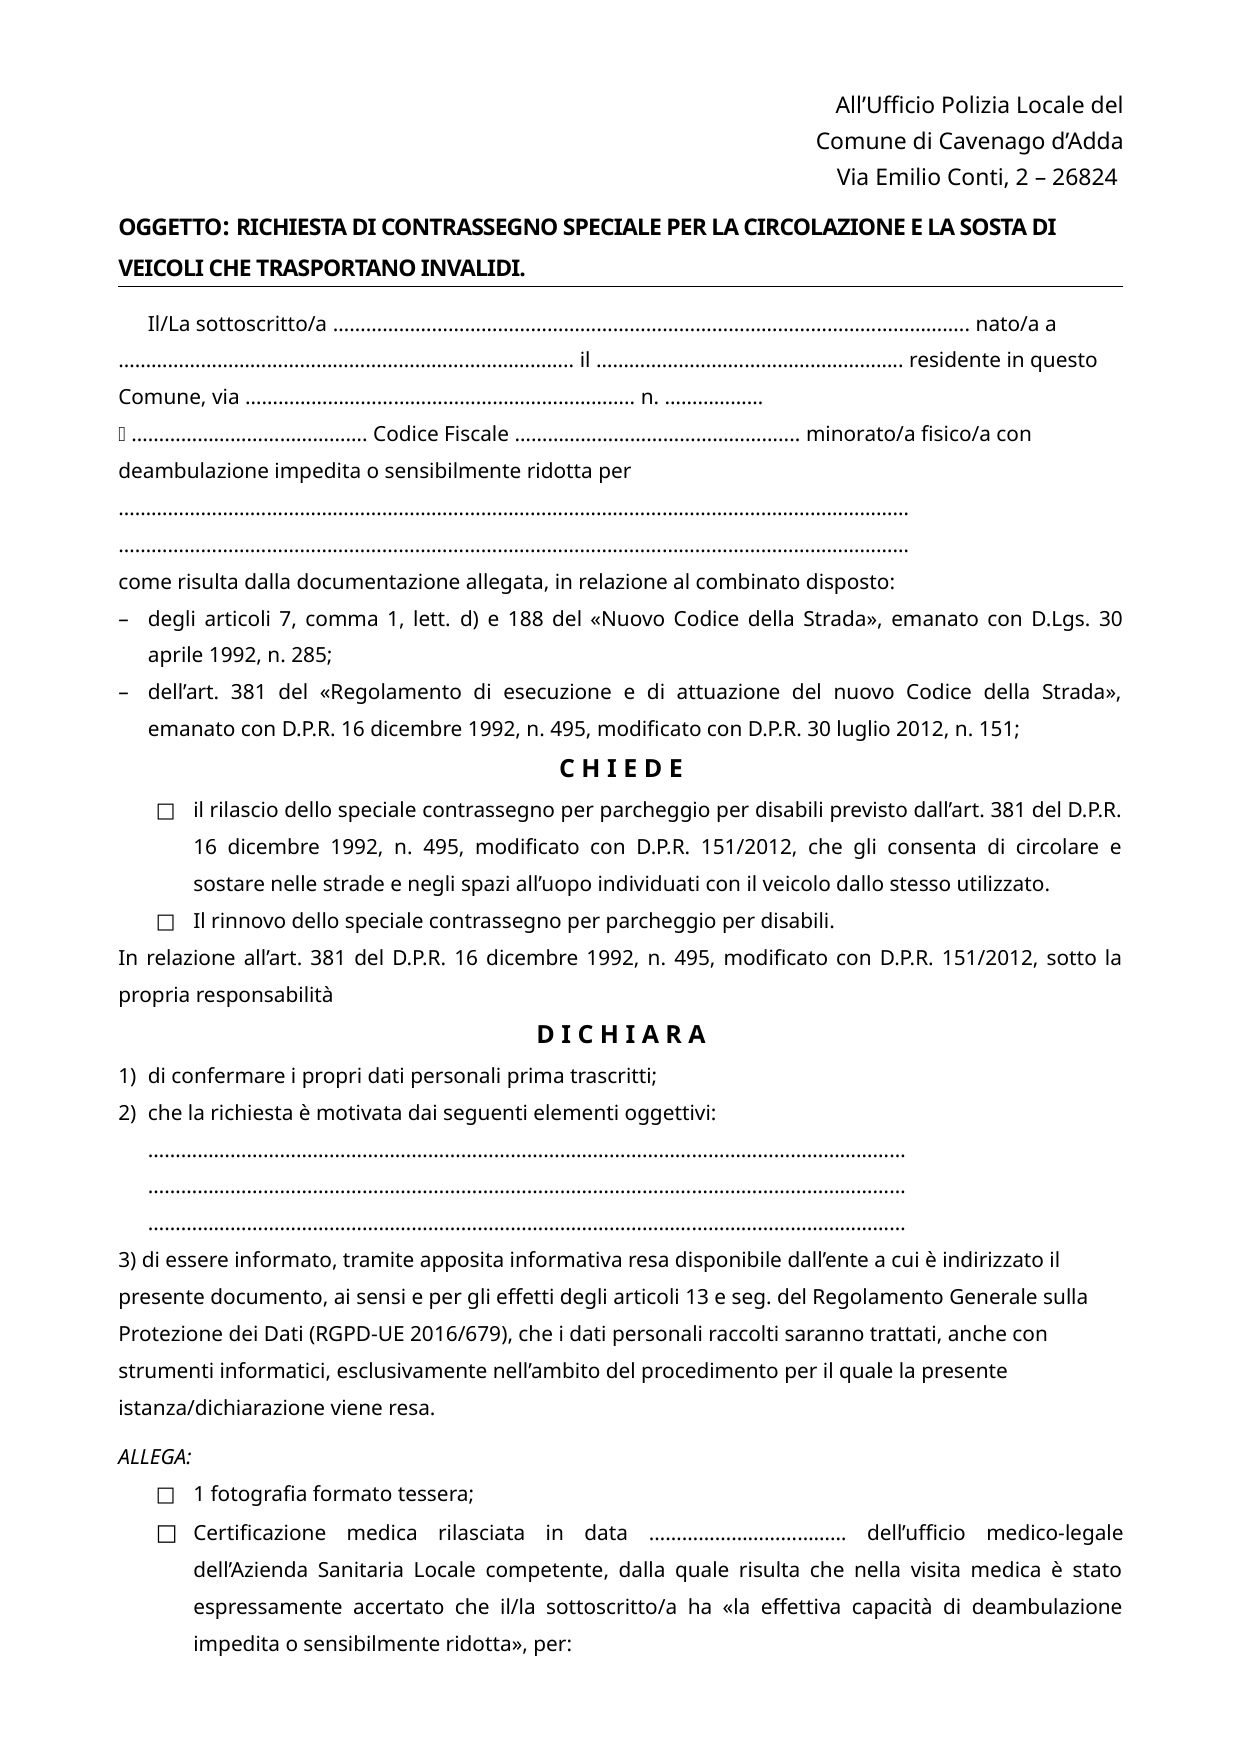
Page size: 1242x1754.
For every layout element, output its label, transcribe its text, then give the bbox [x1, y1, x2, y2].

text ………………………………………………………………………………………………………………………… [148, 1172, 1123, 1200]
text OGGETTO: RICHIESTA DI CONTRASSEGNO SPECIALE PER LA CIRCOLAZIONE E LA SOSTA DI VEICOLI CHE TRASPORTANO INVALIDI. [118, 209, 1123, 286]
text Via Emilio Conti, 2 – 26824 [118, 161, 1123, 192]
list Il rinnovo dello speciale contrassegno per parcheggio per disabili. [156, 906, 1123, 934]
text come risulta dalla documentazione allegata, in relazione al combinato disposto: [118, 567, 1123, 595]
list Certificazione medica rilasciata in data ……………………………… dell’ufficio medico-legale dell’Azienda Sanitaria Locale competente, dalla quale risulta che nella visita medica è stato espressamente accertato che il/la sottoscritto/a ha «la effettiva capacità di deambulazione impedita o sensibilmente ridotta», per: [156, 1516, 1123, 1658]
text 2) che la richiesta è motivata dai seguenti elementi oggettivi: [118, 1098, 1123, 1126]
text – degli articoli 7, comma 1, lett. d) e 188 del «Nuovo Codice della Strada», emanato con D.Lgs. 30 aprile 1992, n. 285; [118, 604, 1123, 669]
text In relazione all’art. 381 del D.P.R. 16 dicembre 1992, n. 495, modificato con D.P.R. 151/2012, sotto la propria responsabilità [118, 943, 1123, 1008]
text 1) di confermare i propri dati personali prima trascritti; [118, 1061, 1123, 1089]
text ………………………………………………………………………………………………………………………… [148, 1135, 1123, 1163]
text All’Ufficio Polizia Locale del [118, 89, 1123, 120]
text C H I E D E [118, 751, 1123, 785]
text ALLEGA: [118, 1442, 1123, 1471]
text Comune di Cavenago d’Adda [118, 124, 1123, 156]
text 3) di essere informato, tramite apposita informativa resa disponibile dall’ente a cui è indirizzato il presente documento, ai sensi e per gli effetti degli articoli 13 e seg. del Regolamento Generale sulla Protezione dei Dati (RGPD-UE 2016/679), che i dati personali raccolti saranno trattati, anche con strumenti informatici, esclusivamente nell’ambito del procedimento per il quale la presente istanza/dichiarazione viene resa. [118, 1245, 1123, 1421]
text Il/La sottoscritto/a …………………………………………………………………………………………………….. nato/a a ……………………………………………………………………….. il ……………………………………………….. residente in questo Comune, via …………………………………………………………….. n. ……………… [118, 309, 1123, 411]
text D I C H I A R A [118, 1017, 1123, 1051]
text ………………………………………………………………………………………………………………………… [148, 1208, 1123, 1237]
text – dell’art. 381 del «Regolamento di esecuzione e di attuazione del nuovo Codice della Strada», emanato con D.P.R. 16 dicembre 1992, n. 495, modificato con D.P.R. 30 luglio 2012, n. 151; [118, 677, 1123, 743]
text  ……………………………………. Codice Fiscale ………………………………………….... minorato/a fisico/a con deambulazione impedita o sensibilmente ridotta per ……………………………………………………………………………………………………………………………… ……………………………………………………………………………………………………………………………… [118, 419, 1123, 558]
list 1 fotografia formato tessera; [156, 1479, 1123, 1507]
list il rilascio dello speciale contrassegno per parcheggio per disabili previsto dall’art. 381 del D.P.R. 16 dicembre 1992, n. 495, modificato con D.P.R. 151/2012, che gli consenta di circolare e sostare nelle strade e negli spazi all’uopo individuati con il veicolo dallo stesso utilizzato. [156, 795, 1123, 898]
